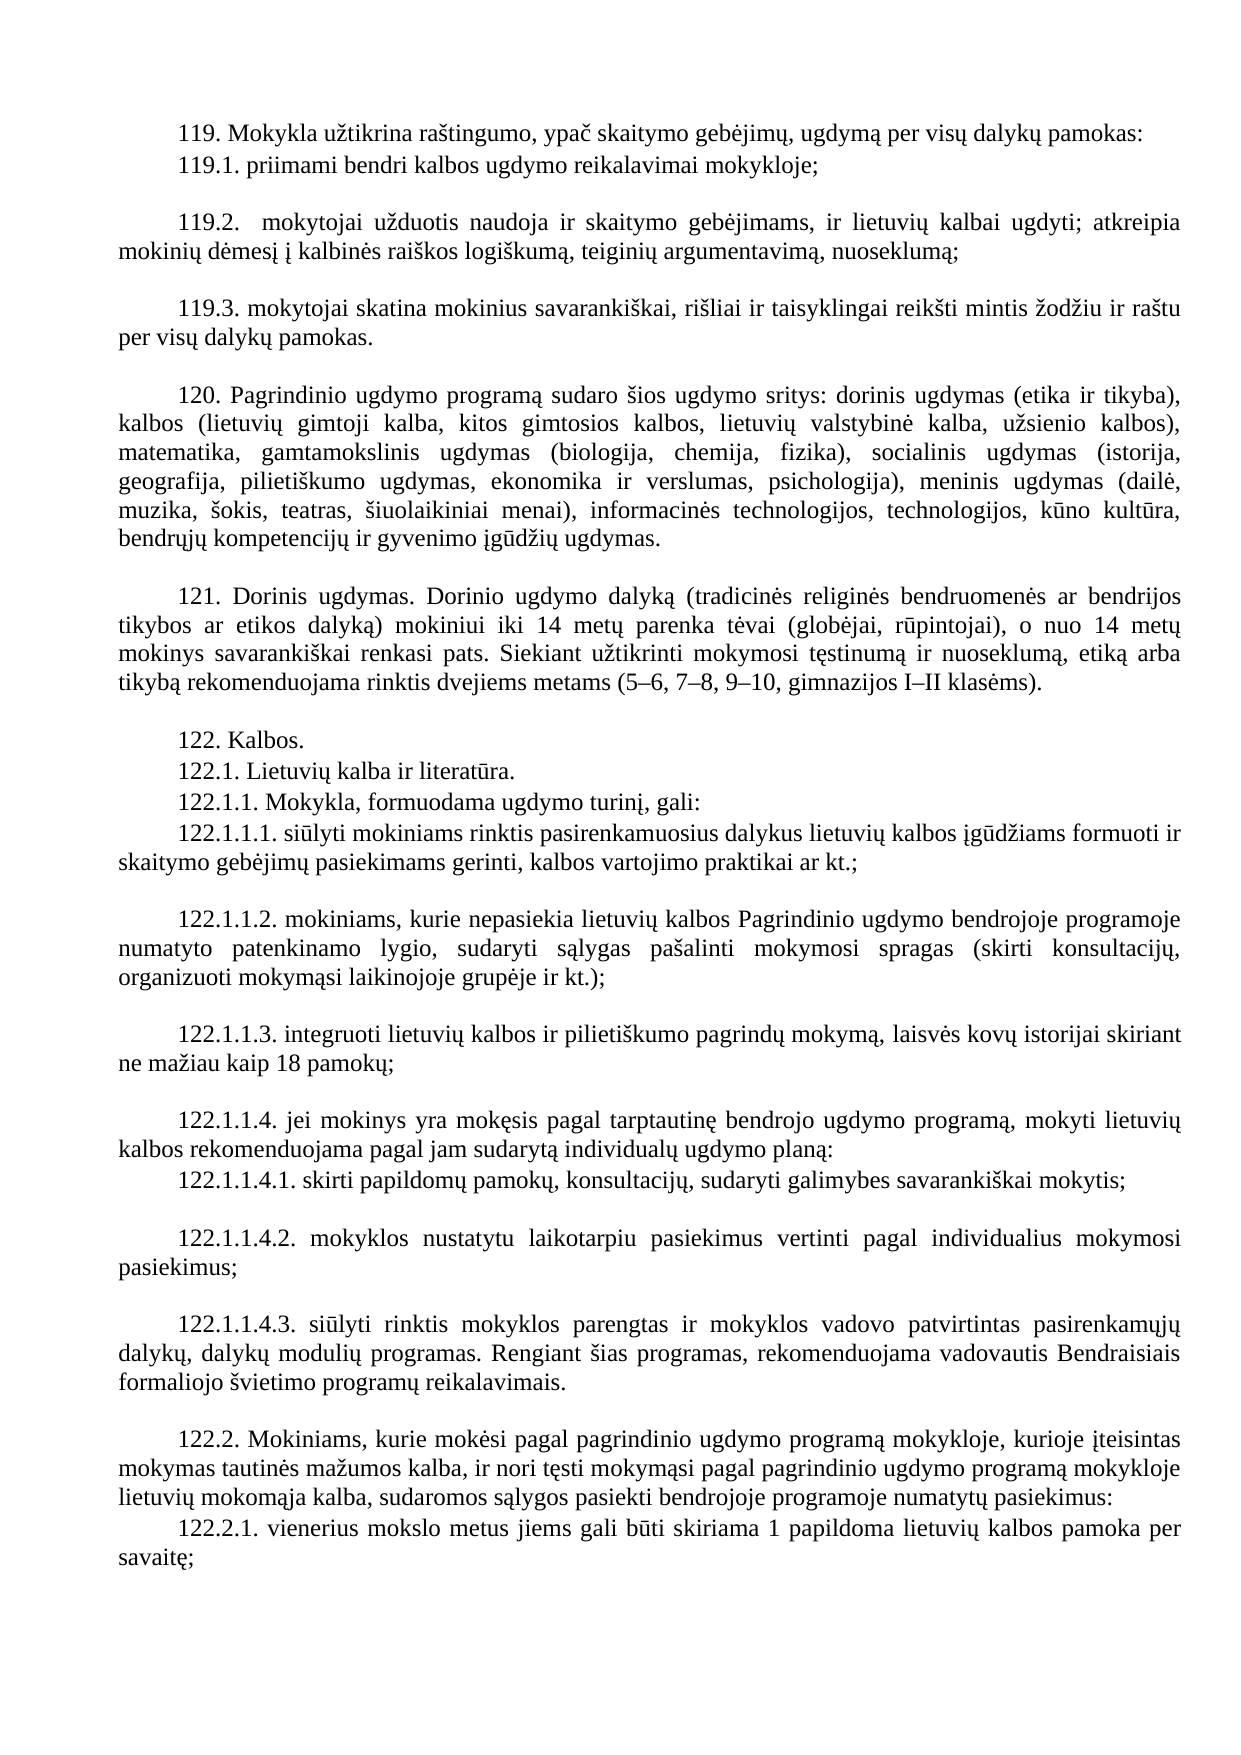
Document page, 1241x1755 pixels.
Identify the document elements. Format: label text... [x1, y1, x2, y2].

text 119.3. mokytojai skatina mokinius savarankiškai, rišliai ir taisyklingai reikšti mintis žodžiu ir raštu per visų dalykų pamokas. [118, 293, 1182, 351]
text 122.1.1.4. jei mokinys yra mokęsis pagal tarptautinę bendrojo ugdymo programą, mokyti lietuvių kalbos rekomenduojama pagal jam sudarytą individualų ugdymo planą: [118, 1106, 1182, 1163]
text 119.2. mokytojai užduotis naudoja ir skaitymo gebėjimams, ir lietuvių kalbai ugdyti; atkreipia mokinių dėmesį į kalbinės raiškos logiškumą, teiginių argumentavimą, nuoseklumą; [118, 207, 1182, 265]
text 122.2.1. vienerius mokslo metus jiems gali būti skiriama 1 papildoma lietuvių kalbos pamoka per savaitę; [118, 1513, 1182, 1570]
text 122. Kalbos. [118, 725, 1182, 753]
text 120. Pagrindinio ugdymo programą sudaro šios ugdymo sritys: dorinis ugdymas (etika ir tikyba), kalbos (lietuvių gimtoji kalba, kitos gimtosios kalbos, lietuvių valstybinė kalba, užsienio kalbos), matematika, gamtamokslinis ugdymas (biologija, chemija, fizika), socialinis ugdymas (istorija, geografija, pilietiškumo ugdymas, ekonomika ir verslumas, psichologija), meninis ugdymas (dailė, muzika, šokis, teatras, šiuolaikiniai menai), informacinės technologijos, technologijos, kūno kultūra, bendrųjų kompetencijų ir gyvenimo įgūdžių ugdymas. [118, 380, 1182, 552]
text 122.1. Lietuvių kalba ir literatūra. [118, 756, 1182, 784]
text 122.1.1. Mokykla, formuodama ugdymo turinį, gali: [118, 787, 1182, 816]
text 122.1.1.1. siūlyti mokiniams rinktis pasirenkamuosius dalykus lietuvių kalbos įgūdžiams formuoti ir skaitymo gebėjimų pasiekimams gerinti, kalbos vartojimo praktikai ar kt.; [118, 818, 1182, 876]
text 122.2. Mokiniams, kurie mokėsi pagal pagrindinio ugdymo programą mokykloje, kurioje įteisintas mokymas tautinės mažumos kalba, ir nori tęsti mokymąsi pagal pagrindinio ugdymo programą mokykloje lietuvių mokomąja kalba, sudaromos sąlygos pasiekti bendrojoje programoje numatytų pasiekimus: [118, 1424, 1182, 1511]
text 119. Mokykla užtikrina raštingumo, ypač skaitymo gebėjimų, ugdymą per visų dalykų pamokas: [118, 118, 1182, 147]
text 119.1. priimami bendri kalbos ugdymo reikalavimai mokykloje; [118, 150, 1182, 178]
text 122.1.1.4.3. siūlyti rinktis mokyklos parengtas ir mokyklos vadovo patvirtintas pasirenkamųjų dalykų, dalykų modulių programas. Rengiant šias programas, rekomenduojama vadovautis Bendraisiais formaliojo švietimo programų reikalavimais. [118, 1309, 1182, 1396]
text 122.1.1.3. integruoti lietuvių kalbos ir pilietiškumo pagrindų mokymą, laisvės kovų istorijai skiriant ne mažiau kaip 18 pamokų; [118, 1019, 1182, 1077]
text 122.1.1.4.1. skirti papildomų pamokų, konsultacijų, sudaryti galimybes savarankiškai mokytis; [118, 1166, 1182, 1194]
text 121. Dorinis ugdymas. Dorinio ugdymo dalyką (tradicinės religinės bendruomenės ar bendrijos tikybos ar etikos dalyką) mokiniui iki 14 metų parenka tėvai (globėjai, rūpintojai), o nuo 14 metų mokinys savarankiškai renkasi pats. Siekiant užtikrinti mokymosi tęstinumą ir nuoseklumą, etiką arba tikybą rekomenduojama rinktis dvejiems metams (5–6, 7–8, 9–10, gimnazijos I–II klasėms). [118, 581, 1182, 696]
text 122.1.1.2. mokiniams, kurie nepasiekia lietuvių kalbos Pagrindinio ugdymo bendrojoje programoje numatyto patenkinamo lygio, sudaryti sąlygas pašalinti mokymosi spragas (skirti konsultacijų, organizuoti mokymąsi laikinojoje grupėje ir kt.); [118, 904, 1182, 991]
text 122.1.1.4.2. mokyklos nustatytu laikotarpiu pasiekimus vertinti pagal individualius mokymosi pasiekimus; [118, 1223, 1182, 1281]
